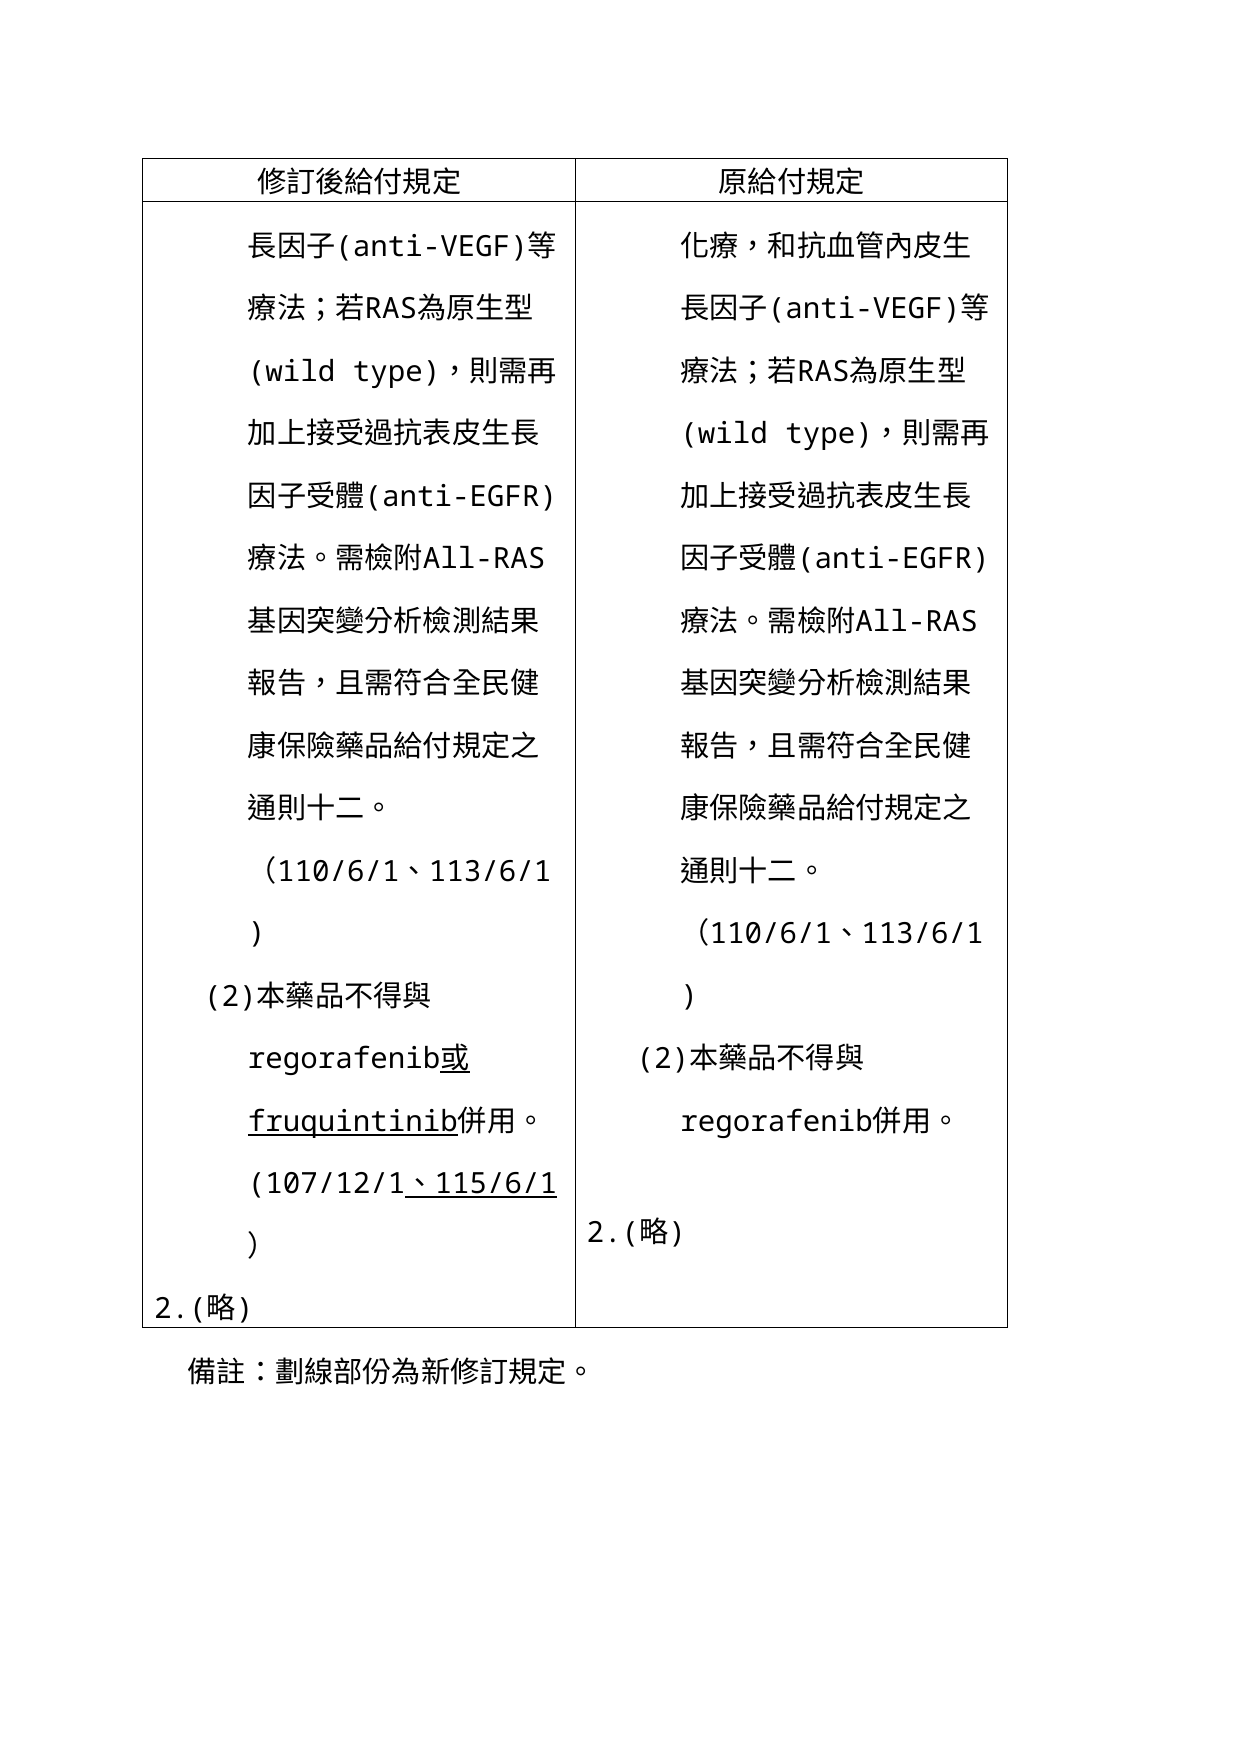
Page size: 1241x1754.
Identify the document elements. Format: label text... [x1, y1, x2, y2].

text 備註：劃線部份為新修訂規定。 [187, 1328, 1053, 1391]
table_cell 化療，和抗血管內皮生長因子(anti-VEGF)等療法；若RAS為原生型(wild type)，則需再加上接受過抗表皮生長因子受體(anti-EGFR)療法。需檢附All-RAS基因突變分析檢測結果報告，且需符合全民健康保險藥品給付規定之通則十二。（110/6/1、113/6/1) (2)本藥品不得與regorafenib併用。 2.(略) [576, 202, 1007, 1327]
table_header 修訂後給付規定 [143, 159, 575, 201]
table_cell 長因子(anti-VEGF)等療法；若RAS為原生型(wild type)，則需再加上接受過抗表皮生長因子受體(anti-EGFR)療法。需檢附All-RAS基因突變分析檢測結果報告，且需符合全民健康保險藥品給付規定之通則十二。（110/6/1、113/6/1) (2)本藥品不得與regorafenib或fruquintinib併用。(107/12/1、115/6/1） 2.(略) [143, 202, 575, 1327]
table_header 原給付規定 [576, 159, 1007, 201]
